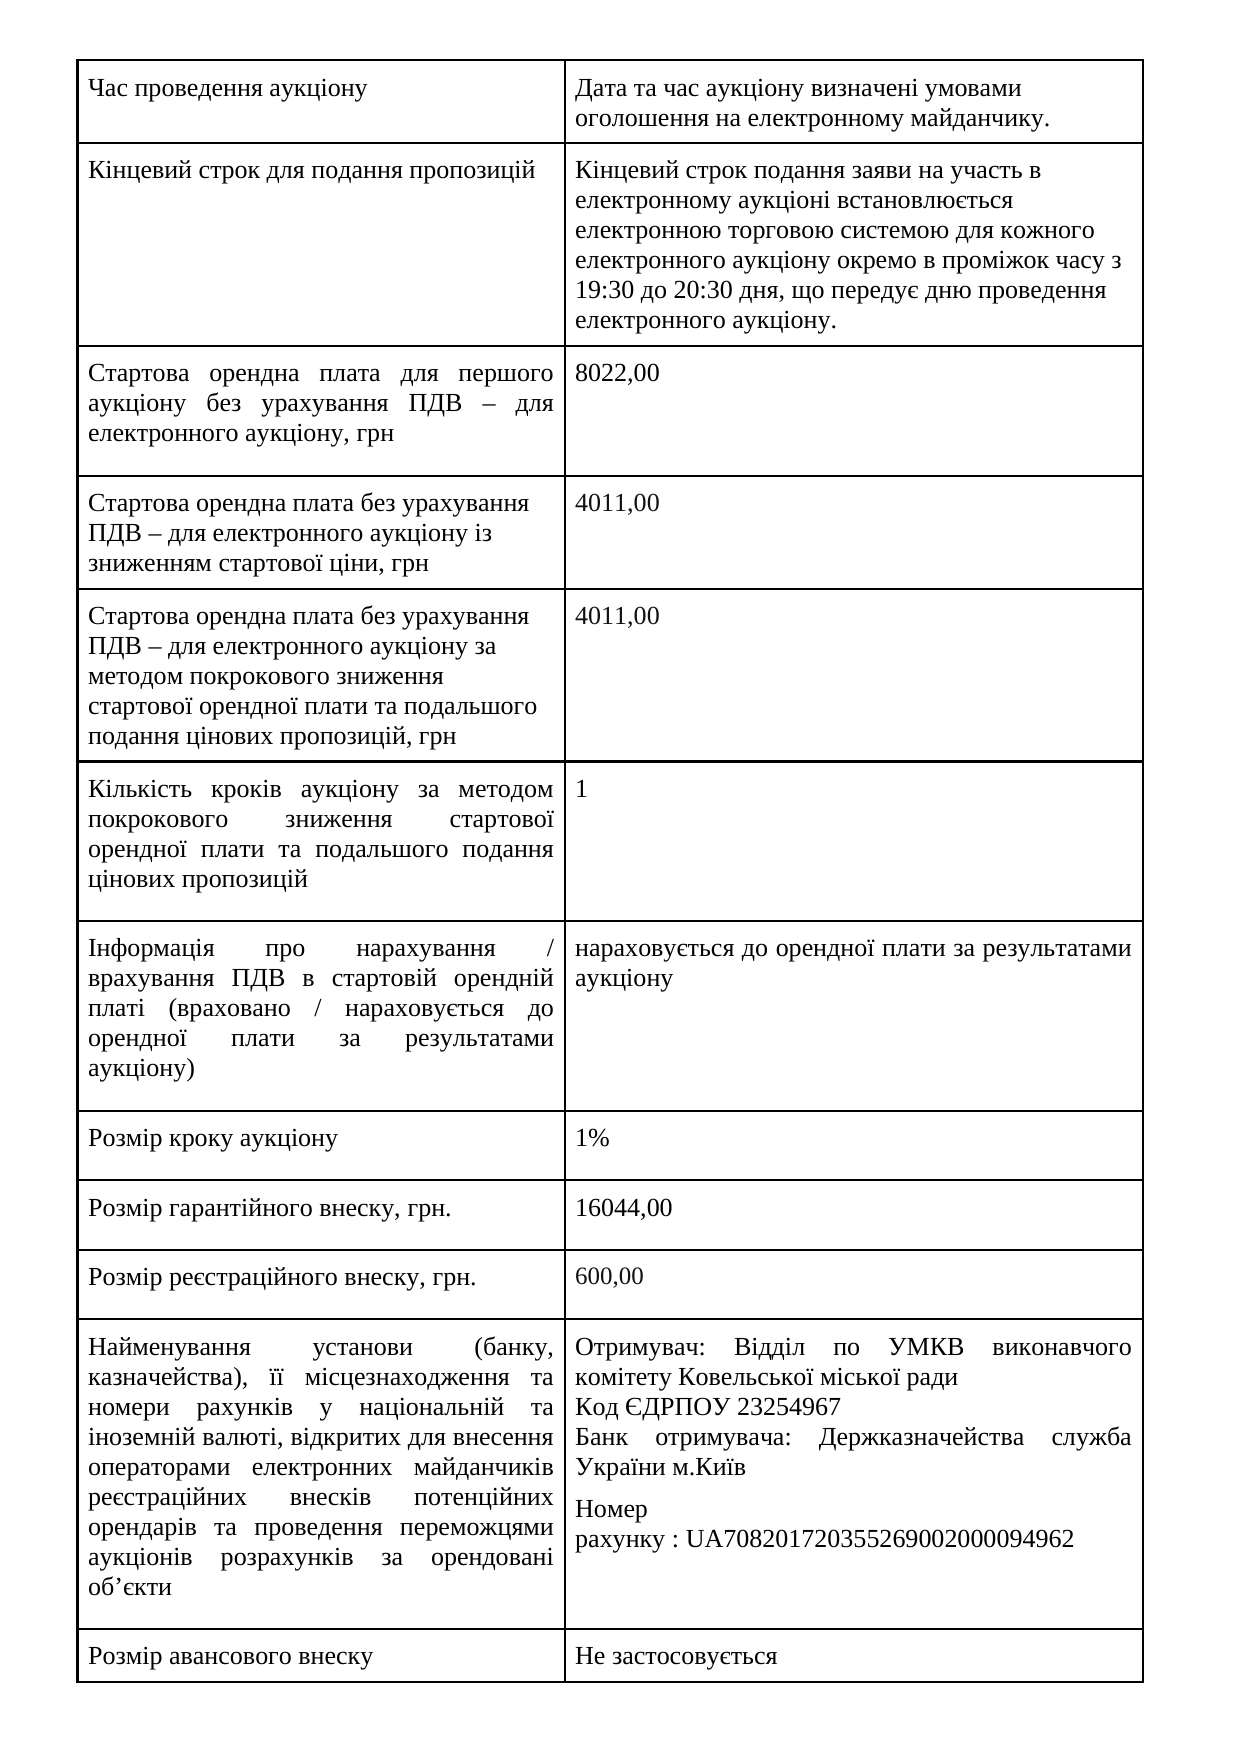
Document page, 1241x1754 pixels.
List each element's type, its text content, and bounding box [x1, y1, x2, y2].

table_cell Розмір авансового внеску [79, 1630, 564, 1681]
table_cell 8022,00 [566, 347, 1142, 474]
table_cell 4011,00 [566, 477, 1142, 587]
table_cell 16044,00 [566, 1181, 1142, 1249]
table_cell Не застосовується [566, 1630, 1142, 1681]
table_cell Стартова орендна плата без урахування ПДВ – для електронного аукціону за методом покрокового зниження стартової орендної плати та подальшого подання цінових пропозицій, грн [79, 590, 564, 760]
table_cell Дата та час аукціону визначені умовами оголошення на електронному майданчику. [566, 61, 1142, 142]
table_cell Кінцевий строк для подання пропозицій [79, 144, 564, 345]
table_cell Час проведення аукціону [79, 61, 564, 142]
table_cell Стартова орендна плата без урахування ПДВ – для електронного аукціону із зниженням стартової ціни, грн [79, 477, 564, 587]
table_cell Інформація про нарахування / врахування ПДВ в стартовій орендній платі (враховано / нараховується до орендної плати за результатами аукціону) [79, 922, 564, 1109]
table_cell 1 [566, 763, 1142, 920]
table_cell Розмір гарантійного внеску, грн. [79, 1181, 564, 1249]
table_cell 600,00 [566, 1251, 1142, 1318]
table_cell Отримувач: Відділ по УМКВ виконавчого комітету Ковельської міської ради Код ЄДРПОУ 23254967 Банк отримувача: Держказначейства служба України м.Київ Номер рахунку : UA708201720355269002000094962 [566, 1320, 1142, 1628]
table_cell нараховується до орендної плати за результатами аукціону [566, 922, 1142, 1109]
table_cell Стартова орендна плата для першого аукціону без урахування ПДВ – для електронного аукціону, грн [79, 347, 564, 474]
table_cell Розмір реєстраційного внеску, грн. [79, 1251, 564, 1318]
table_cell Розмір кроку аукціону [79, 1112, 564, 1179]
table_cell Кількість кроків аукціону за методом покрокового зниження стартової орендної плати та подальшого подання цінових пропозицій [79, 763, 564, 920]
table_cell 1% [566, 1112, 1142, 1179]
table_cell Кінцевий строк подання заяви на участь в електронному аукціоні встановлюється електронною торговою системою для кожного електронного аукціону окремо в проміжок часу з 19:30 до 20:30 дня, що передує дню проведення електронного аукціону. [566, 144, 1142, 345]
table_cell 4011,00 [566, 590, 1142, 760]
table_cell Найменування установи (банку, казначейства), її місцезнаходження та номери рахунків у національній та іноземній валюті, відкритих для внесення операторами електронних майданчиків реєстраційних внесків потенційних орендарів та проведення переможцями аукціонів розрахунків за орендовані об’єкти [79, 1320, 564, 1628]
